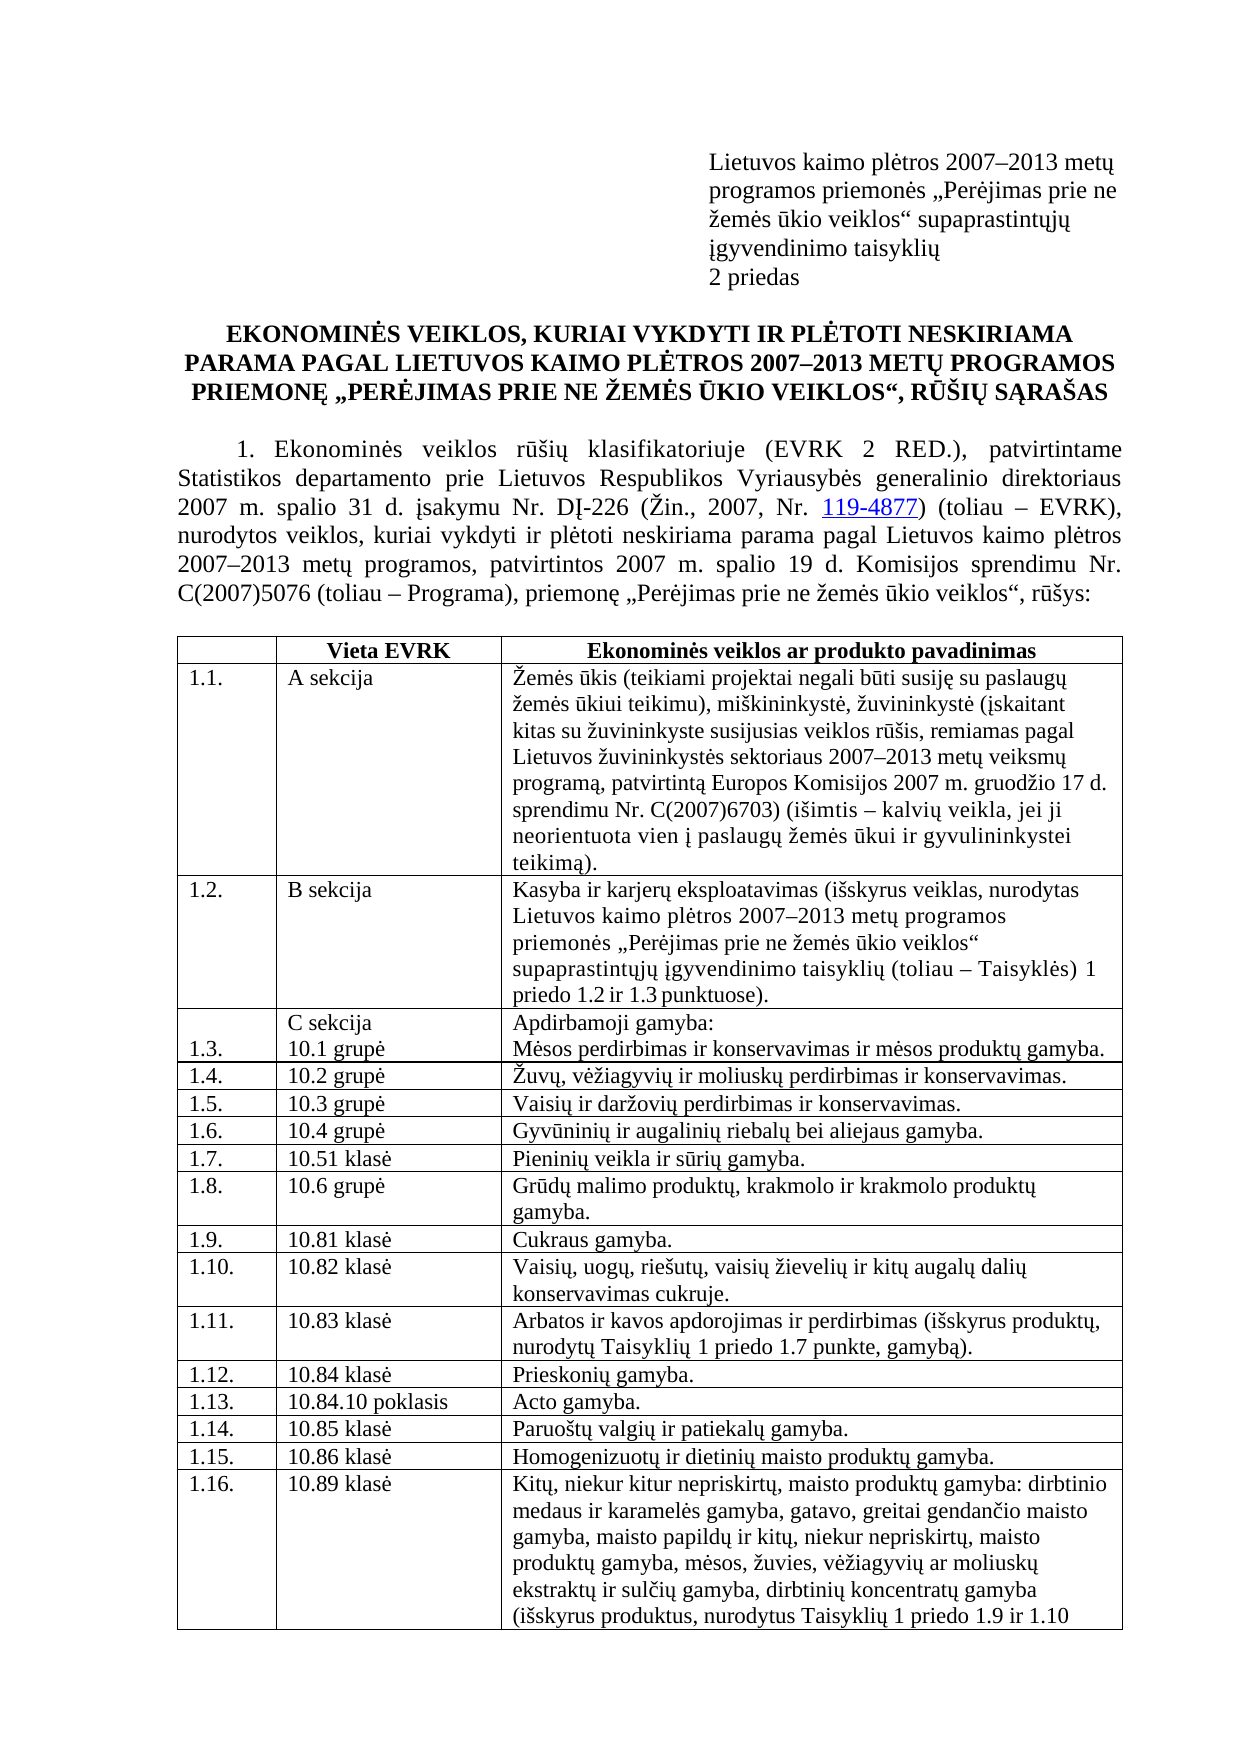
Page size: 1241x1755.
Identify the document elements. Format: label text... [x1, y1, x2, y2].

table_cell 1.11. [178, 1307, 276, 1360]
table_cell A sekcija [277, 664, 501, 875]
text EkonominĖS veiklOS, kuriAI vykdyTI ir plėtOTI NESKIRIAMA PARAMA pagal lietuvos kaimo plėtros 2007–2013 metų programos priemonę „PERĖJIMAS PRIE NE ŽEMĖS ŪKIO VEIKLOS“, RŪŠIŲ sąrašas [177, 319, 1122, 406]
table_cell Vaisių ir daržovių perdirbimas ir konservavimas. [502, 1090, 1122, 1116]
text įgyvendinimo taisyklių [177, 233, 1122, 262]
table_cell 1.13. [178, 1388, 276, 1414]
table_cell 10.51 klasė [277, 1145, 501, 1171]
table_cell 10.81 klasė [277, 1226, 501, 1252]
table_cell 1.8. [178, 1172, 276, 1225]
table_cell Kitų, niekur kitur nepriskirtų, maisto produktų gamyba: dirbtinio medaus ir karamelės gamyba, gatavo, greitai gendančio maisto gamyba, maisto papildų ir kitų, niekur nepriskirtų, maisto produktų gamyba, mėsos, žuvies, vėžiagyvių ar moliuskų ekstraktų ir sulčių gamyba, dirbtinių koncentratų gamyba (išskyrus produktus, nurodytus Taisyklių 1 priedo 1.9 ir 1.10 [502, 1470, 1122, 1628]
table_cell Žuvų, vėžiagyvių ir moliuskų perdirbimas ir konservavimas. [502, 1063, 1122, 1089]
table_cell Pieninių veikla ir sūrių gamyba. [502, 1145, 1122, 1171]
table_cell B sekcija [277, 876, 501, 1008]
table_cell 1.3. [178, 1035, 276, 1061]
table_header Vieta EVRK [277, 637, 501, 663]
table_cell 1.12. [178, 1361, 276, 1387]
table_cell 10.85 klasė [277, 1416, 501, 1442]
table_cell 1.14. [178, 1416, 276, 1442]
text 2 priedas [177, 262, 1122, 291]
table_cell 10.84 klasė [277, 1361, 501, 1387]
text Lietuvos kaimo plėtros 2007–2013 metų [177, 147, 1122, 176]
table_cell 1.7. [178, 1145, 276, 1171]
table_cell Homogenizuotų ir dietinių maisto produktų gamyba. [502, 1443, 1122, 1469]
table_cell 1.9. [178, 1226, 276, 1252]
table_cell [178, 1009, 276, 1035]
table_cell C sekcija [277, 1009, 501, 1035]
table_cell 10.89 klasė [277, 1470, 501, 1628]
table_cell 10.86 klasė [277, 1443, 501, 1469]
text žemės ūkio veiklos“ supaprastintųjų [177, 204, 1122, 233]
text 1. Ekonominės veiklos rūšių klasifikatoriuje (EVRK 2 RED.), patvirtintame Statistikos departamento prie Lietuvos Respublikos Vyriausybės generalinio direktoriaus 2007 m. spalio 31 d. įsakymu Nr. DĮ-226 (Žin., 2007, Nr. 119-4877) (toliau – EVRK), nurodytos veiklos, kuriai vykdyti ir plėtoti neskiriama parama pagal Lietuvos kaimo plėtros 2007–2013 metų programos, patvirtintos 2007 m. spalio 19 d. Komisijos sprendimu Nr. C(2007)5076 (toliau – Programa), priemonę „Perėjimas prie ne žemės ūkio veiklos“, rūšys: [177, 434, 1122, 607]
table_cell 10.2 grupė [277, 1063, 501, 1089]
table_cell Apdirbamoji gamyba: [502, 1009, 1122, 1035]
table_cell 10.1 grupė [277, 1035, 501, 1061]
table_cell Paruoštų valgių ir patiekalų gamyba. [502, 1416, 1122, 1442]
table_cell Vaisių, uogų, riešutų, vaisių žievelių ir kitų augalų dalių konservavimas cukruje. [502, 1253, 1122, 1306]
table_header [178, 637, 276, 663]
table_header Ekonominės veiklos ar produkto pavadinimas [502, 637, 1122, 663]
table_cell 10.4 grupė [277, 1117, 501, 1144]
table_cell Cukraus gamyba. [502, 1226, 1122, 1252]
table_cell 1.15. [178, 1443, 276, 1469]
table_cell Žemės ūkis (teikiami projektai negali būti susiję su paslaugų žemės ūkiui teikimu), miškininkystė, žuvininkystė (įskaitant kitas su žuvininkyste susijusias veiklos rūšis, remiamas pagal Lietuvos žuvininkystės sektoriaus 2007–2013 metų veiksmų programą, patvirtintą Europos Komisijos 2007 m. gruodžio 17 d. sprendimu Nr. C(2007)6703) (išimtis – kalvių veikla, jei ji neorientuota vien į paslaugų žemės ūkui ir gyvulininkystei teikimą). [502, 664, 1122, 875]
table_cell Grūdų malimo produktų, krakmolo ir krakmolo produktų gamyba. [502, 1172, 1122, 1225]
table_cell 10.83 klasė [277, 1307, 501, 1360]
table_cell Prieskonių gamyba. [502, 1361, 1122, 1387]
table_cell 10.82 klasė [277, 1253, 501, 1306]
table_cell 1.2. [178, 876, 276, 1008]
table_cell 10.6 grupė [277, 1172, 501, 1225]
table_cell 1.4. [178, 1063, 276, 1089]
table_cell 10.84.10 poklasis [277, 1388, 501, 1414]
table_cell 10.3 grupė [277, 1090, 501, 1116]
table_cell 1.1. [178, 664, 276, 875]
table_cell Arbatos ir kavos apdorojimas ir perdirbimas (išskyrus produktų, nurodytų Taisyklių 1 priedo 1.7 punkte, gamybą). [502, 1307, 1122, 1360]
table_cell 1.10. [178, 1253, 276, 1306]
table_cell 1.16. [178, 1470, 276, 1628]
table_cell Kasyba ir karjerų eksploatavimas (išskyrus veiklas, nurodytas Lietuvos kaimo plėtros 2007–2013 metų programos priemonės „Perėjimas prie ne žemės ūkio veiklos“ supaprastintųjų įgyvendinimo taisyklių (toliau – Taisyklės) 1 priedo 1.2 ir 1.3 punktuose). [502, 876, 1122, 1008]
table_cell Acto gamyba. [502, 1388, 1122, 1414]
table_cell 1.6. [178, 1117, 276, 1144]
table_cell 1.5. [178, 1090, 276, 1116]
text programos priemonės „Perėjimas prie ne [177, 176, 1122, 204]
table_cell Gyvūninių ir augalinių riebalų bei aliejaus gamyba. [502, 1117, 1122, 1144]
table_cell Mėsos perdirbimas ir konservavimas ir mėsos produktų gamyba. [502, 1035, 1122, 1061]
